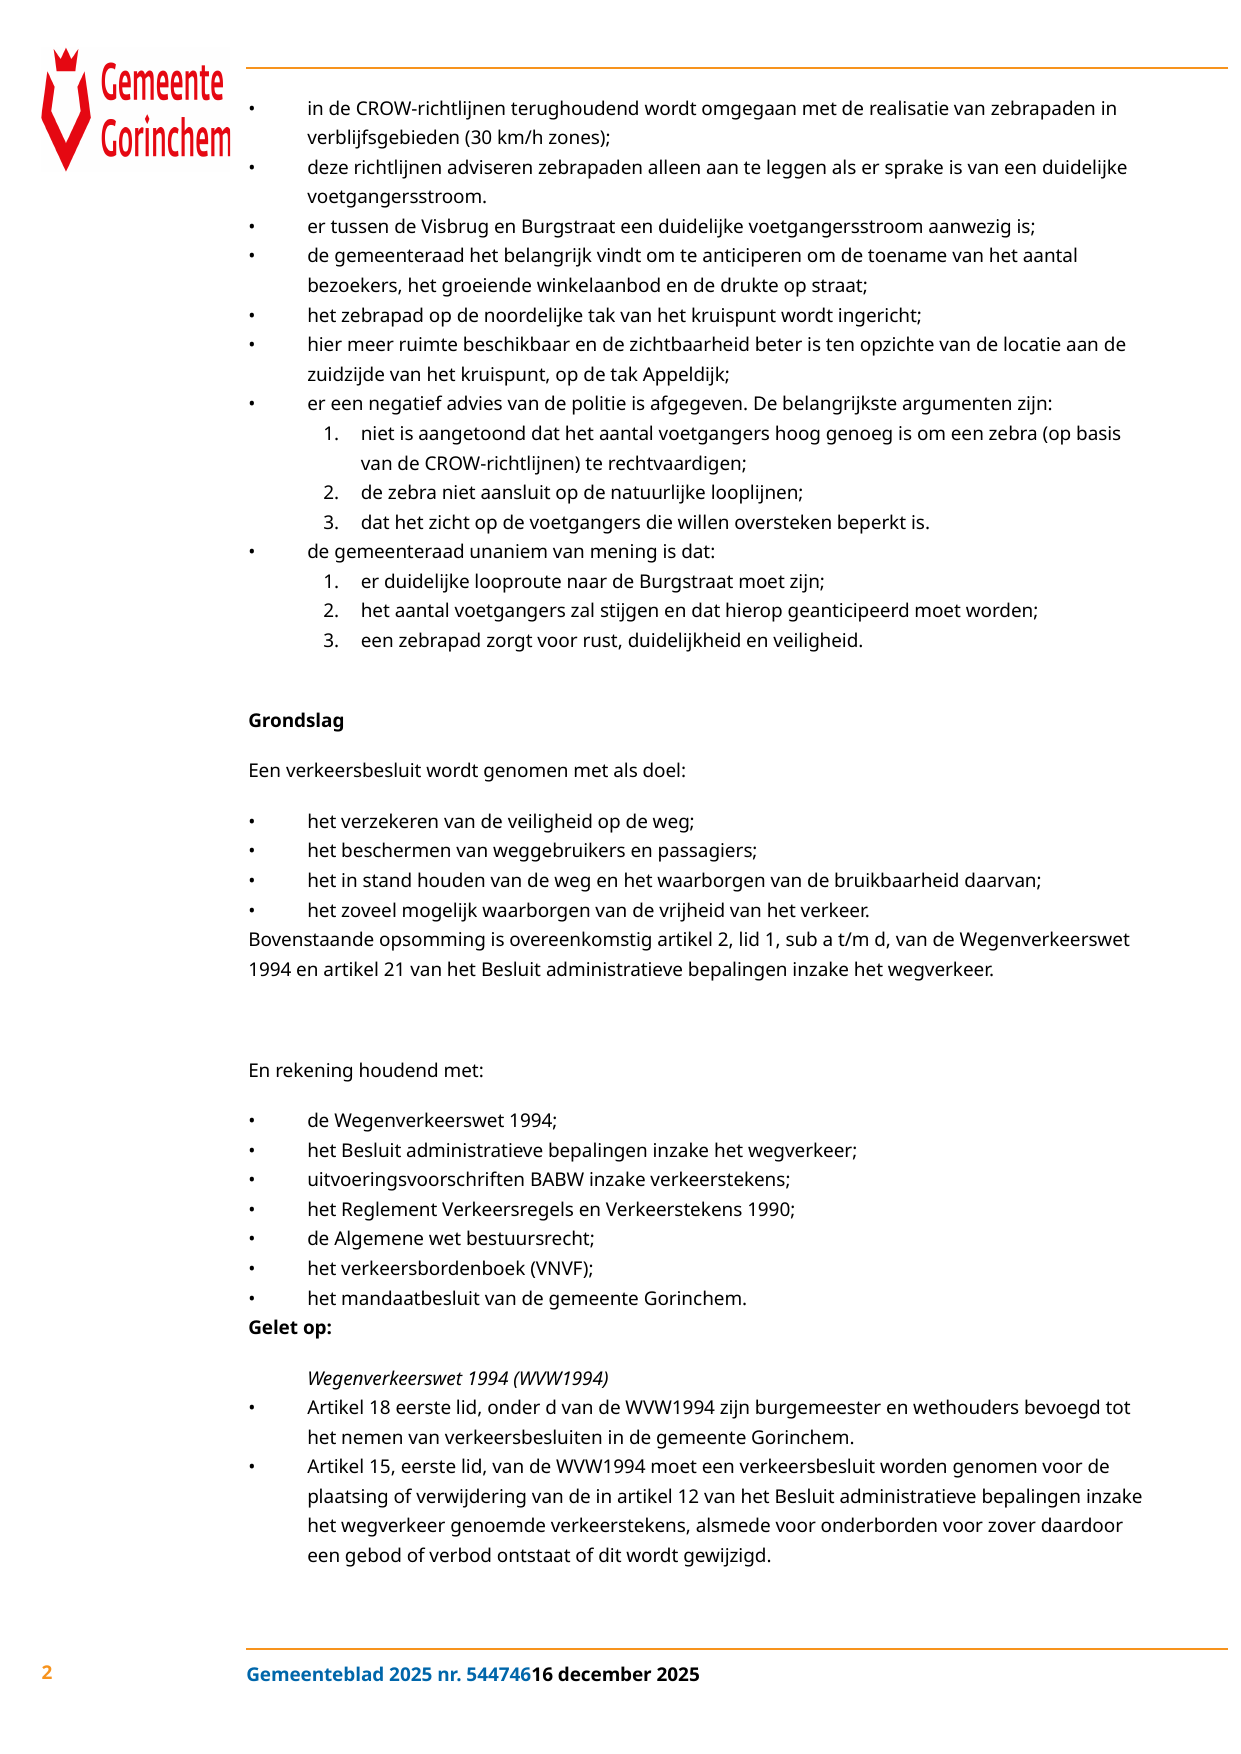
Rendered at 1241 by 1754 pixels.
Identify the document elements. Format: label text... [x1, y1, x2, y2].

list het aantal voetgangers zal stijgen en dat hierop geanticipeerd moet worden; [323, 598, 1152, 623]
list het beschermen van weggebruikers en passagiers; [248, 838, 1152, 863]
list het in stand houden van de weg en het waarborgen van de bruikbaarheid daarvan; [248, 867, 1152, 893]
list de Algemene wet bestuursrecht; [248, 1226, 1152, 1251]
text Gelet op: [248, 1314, 1152, 1340]
text Een verkeersbesluit wordt genomen met als doel: [248, 758, 1152, 783]
list de gemeenteraad unaniem van mening is dat: [248, 538, 1152, 564]
list dat het zicht op de voetgangers die willen oversteken beperkt is. [323, 509, 1152, 535]
list het verkeersbordenboek (VNVF); [248, 1255, 1152, 1281]
list Artikel 15, eerste lid, van de WVW1994 moet een verkeersbesluit worden genomen voor de plaatsing of verwijdering van de in artikel 12 van het Besluit administratieve bepalingen inzake het wegverkeer genoemde verkeerstekens, alsmede voor onderborden voor zover daardoor een gebod of verbod ontstaat of dit wordt gewijzigd. [248, 1453, 1152, 1568]
list deze richtlijnen adviseren zebrapaden alleen aan te leggen als er sprake is van een duidelijke voetgangersstroom. [248, 154, 1152, 209]
list Artikel 18 eerste lid, onder d van de WVW1994 zijn burgemeester en wethouders bevoegd tot het nemen van verkeersbesluiten in de gemeente Gorinchem. [248, 1394, 1152, 1450]
list het zoveel mogelijk waarborgen van de vrijheid van het verkeer. [248, 897, 1152, 923]
list het Reglement Verkeersregels en Verkeerstekens 1990; [248, 1196, 1152, 1222]
list er tussen de Visbrug en Burgstraat een duidelijke voetgangersstroom aanwezig is; [248, 213, 1152, 239]
text Grondslag [248, 707, 1152, 733]
list de zebra niet aansluit op de natuurlijke looplijnen; [323, 479, 1152, 505]
text En rekening houdend met: [248, 1057, 1152, 1083]
list het Besluit administratieve bepalingen inzake het wegverkeer; [248, 1137, 1152, 1163]
list uitvoeringsvoorschriften BABW inzake verkeerstekens; [248, 1166, 1152, 1192]
list Wegenverkeerswet 1994 (WVW1994) [248, 1365, 1152, 1391]
list er een negatief advies van de politie is afgegeven. De belangrijkste argumenten zijn: [248, 391, 1152, 416]
list een zebrapad zorgt voor rust, duidelijkheid en veiligheid. [323, 627, 1152, 653]
list het mandaatbesluit van de gemeente Gorinchem. [248, 1285, 1152, 1311]
list de gemeenteraad het belangrijk vindt om te anticiperen om de toename van het aantal bezoekers, het groeiende winkelaanbod en de drukte op straat; [248, 243, 1152, 298]
list in de CROW-richtlijnen terughoudend wordt omgegaan met de realisatie van zebrapaden in verblijfsgebieden (30 km/h zones); [248, 95, 1152, 150]
list het verzekeren van de veiligheid op de weg; [248, 808, 1152, 834]
list er duidelijke looproute naar de Burgstraat moet zijn; [323, 568, 1152, 594]
list niet is aangetoond dat het aantal voetgangers hoog genoeg is om een zebra (op basis van de CROW-richtlijnen) te rechtvaardigen; [323, 420, 1152, 476]
picture [41, 47, 231, 172]
list hier meer ruimte beschikbaar en de zichtbaarheid beter is ten opzichte van de locatie aan de zuidzijde van het kruispunt, op de tak Appeldijk; [248, 331, 1152, 387]
list de Wegenverkeerswet 1994; [248, 1107, 1152, 1133]
text Bovenstaande opsomming is overeenkomstig artikel 2, lid 1, sub a t/m d, van de Wegenverkeerswet 1994 en artikel 21 van het Besluit administratieve bepalingen inzake het wegverkeer. [248, 926, 1152, 982]
list het zebrapad op de noordelijke tak van het kruispunt wordt ingericht; [248, 302, 1152, 328]
